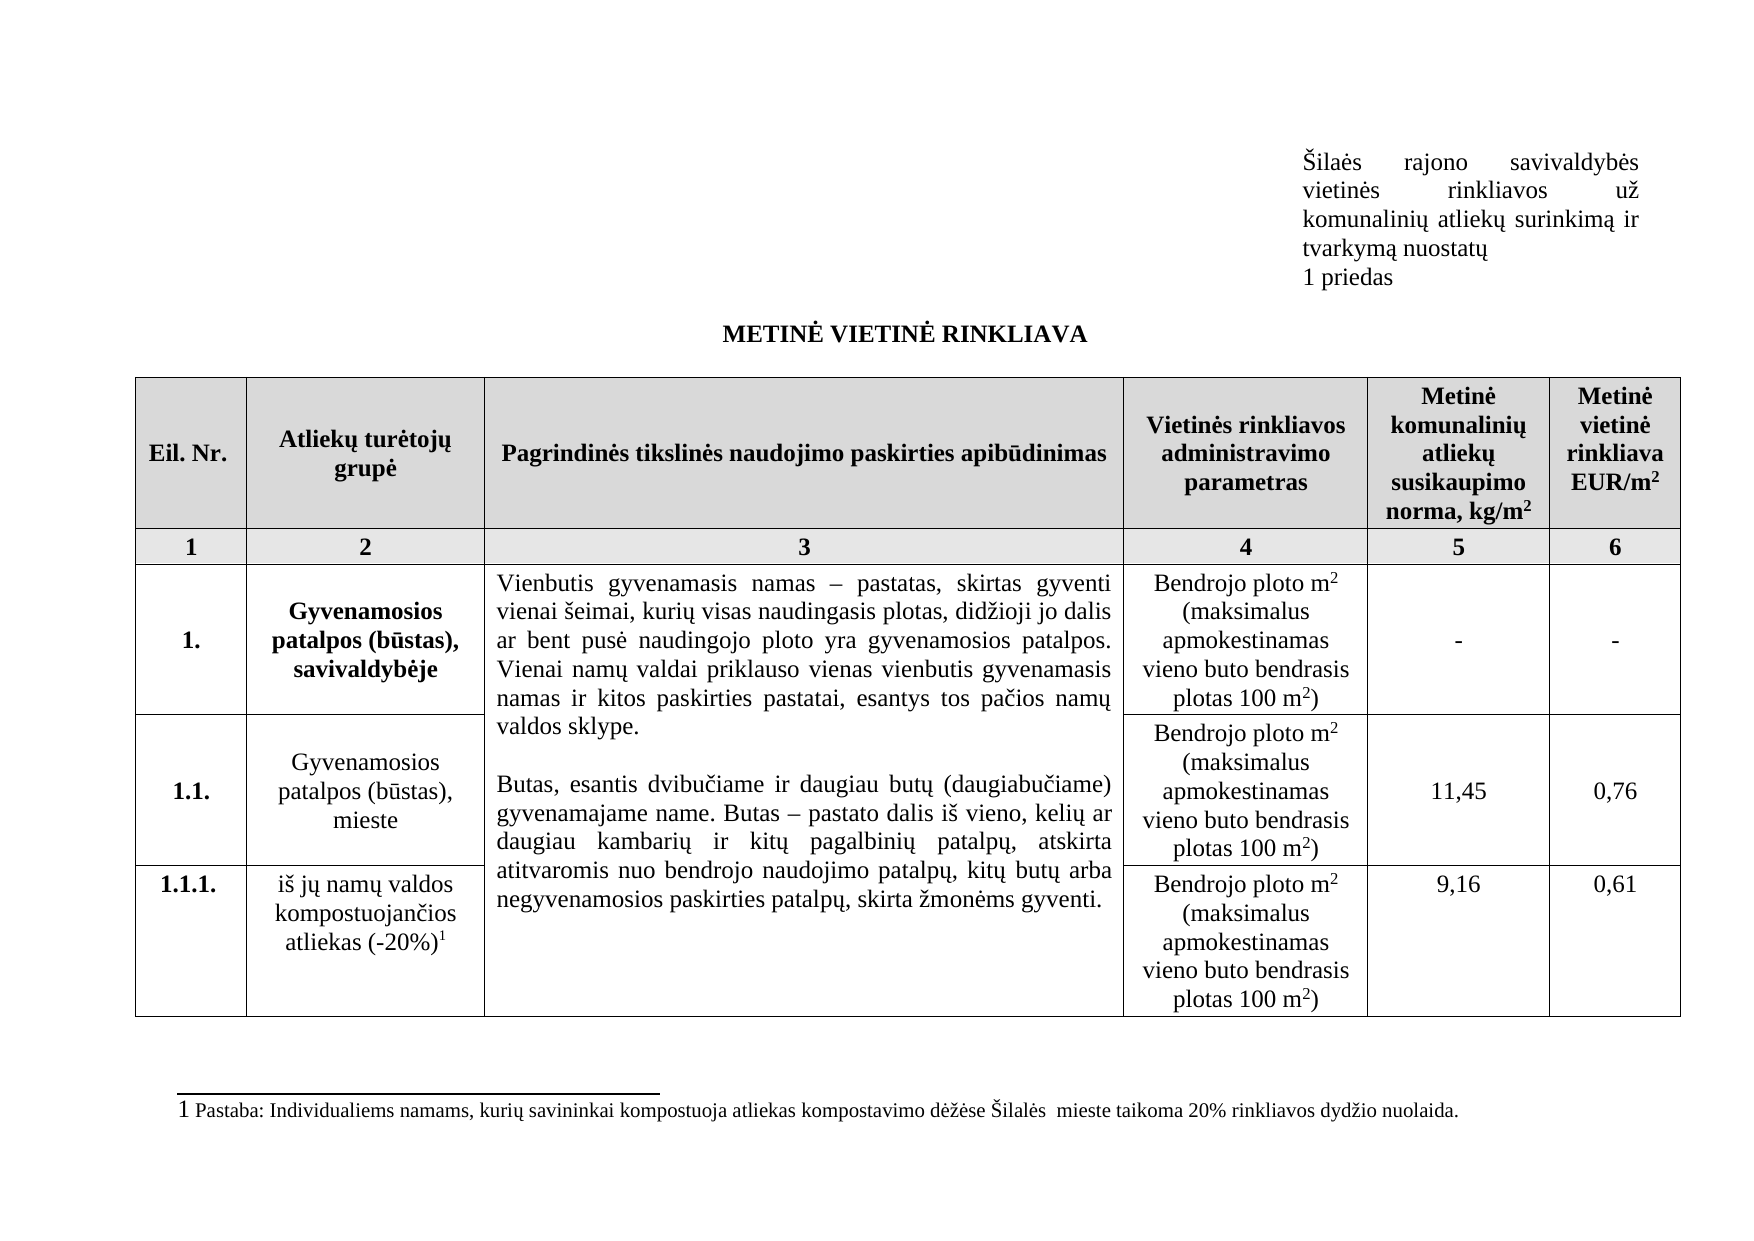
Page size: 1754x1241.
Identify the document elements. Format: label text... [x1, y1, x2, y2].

text 1 priedas [1302, 262, 1639, 291]
table_header Pagrindinės tikslinės naudojimo paskirties apibūdinimas [485, 378, 1123, 528]
table_cell 5 [1368, 529, 1549, 563]
table_cell 1 [136, 529, 246, 563]
table_cell 4 [1124, 529, 1367, 563]
text Šilaės rajono savivaldybės vietinės rinkliavos už komunalinių atliekų surinkimą ir tvarkymą nuostatų [1302, 147, 1639, 262]
table_cell - [1368, 565, 1549, 714]
table_cell 0,61 [1550, 866, 1680, 1016]
table_header Eil. Nr. [136, 378, 246, 528]
table_cell 1.1. [136, 715, 246, 865]
table_cell Bendrojo ploto m2 (maksimalus apmokestinamas vieno buto bendrasis plotas 100 m2) [1124, 565, 1367, 714]
table_cell 11,45 [1368, 715, 1549, 865]
table_cell 2 [247, 529, 484, 563]
table_header Vietinės rinkliavos administravimo parametras [1124, 378, 1367, 528]
text METINĖ VIETINĖ RINKLIAVA [177, 319, 1639, 348]
table_cell 1. [136, 565, 246, 714]
table_cell Vienbutis gyvenamasis namas – pastatas, skirtas gyventi vienai šeimai, kurių visas naudingasis plotas, didžioji jo dalis ar bent pusė naudingojo ploto yra gyvenamosios patalpos. Vienai namų valdai priklauso vienas vienbutis gyvenamasis namas ir kitos paskirties pastatai, esantys tos pačios namų valdos sklype. Butas, esantis dvibučiame ir daugiau butų (daugiabučiame) gyvenamajame name. Butas – pastato dalis iš vieno, kelių ar daugiau kambarių ir kitų pagalbinių patalpų, atskirta atitvaromis nuo bendrojo naudojimo patalpų, kitų butų arba negyvenamosios paskirties patalpų, skirta žmonėms gyventi. [485, 565, 1123, 1016]
table_header Atliekų turėtojų grupė [247, 378, 484, 528]
table_cell Bendrojo ploto m2 (maksimalus apmokestinamas vieno buto bendrasis plotas 100 m2) [1124, 715, 1367, 865]
table_header Metinė vietinė rinkliava EUR/m2 [1550, 378, 1680, 528]
table_cell - [1550, 565, 1680, 714]
table_header Metinė komunalinių atliekų susikaupimo norma, kg/m2 [1368, 378, 1549, 528]
table_cell Gyvenamosios patalpos (būstas), savivaldybėje [247, 565, 484, 714]
table_cell Bendrojo ploto m2 (maksimalus apmokestinamas vieno buto bendrasis plotas 100 m2) [1124, 866, 1367, 1016]
table_cell Gyvenamosios patalpos (būstas), mieste [247, 715, 484, 865]
table_cell iš jų namų valdos kompostuojančios atliekas (-20%) [247, 866, 484, 1016]
table_cell 0,76 [1550, 715, 1680, 865]
table_cell 1.1.1. [136, 866, 246, 1016]
table_cell 9,16 [1368, 866, 1549, 1016]
table_cell 3 [485, 529, 1123, 563]
table_cell 6 [1550, 529, 1680, 563]
